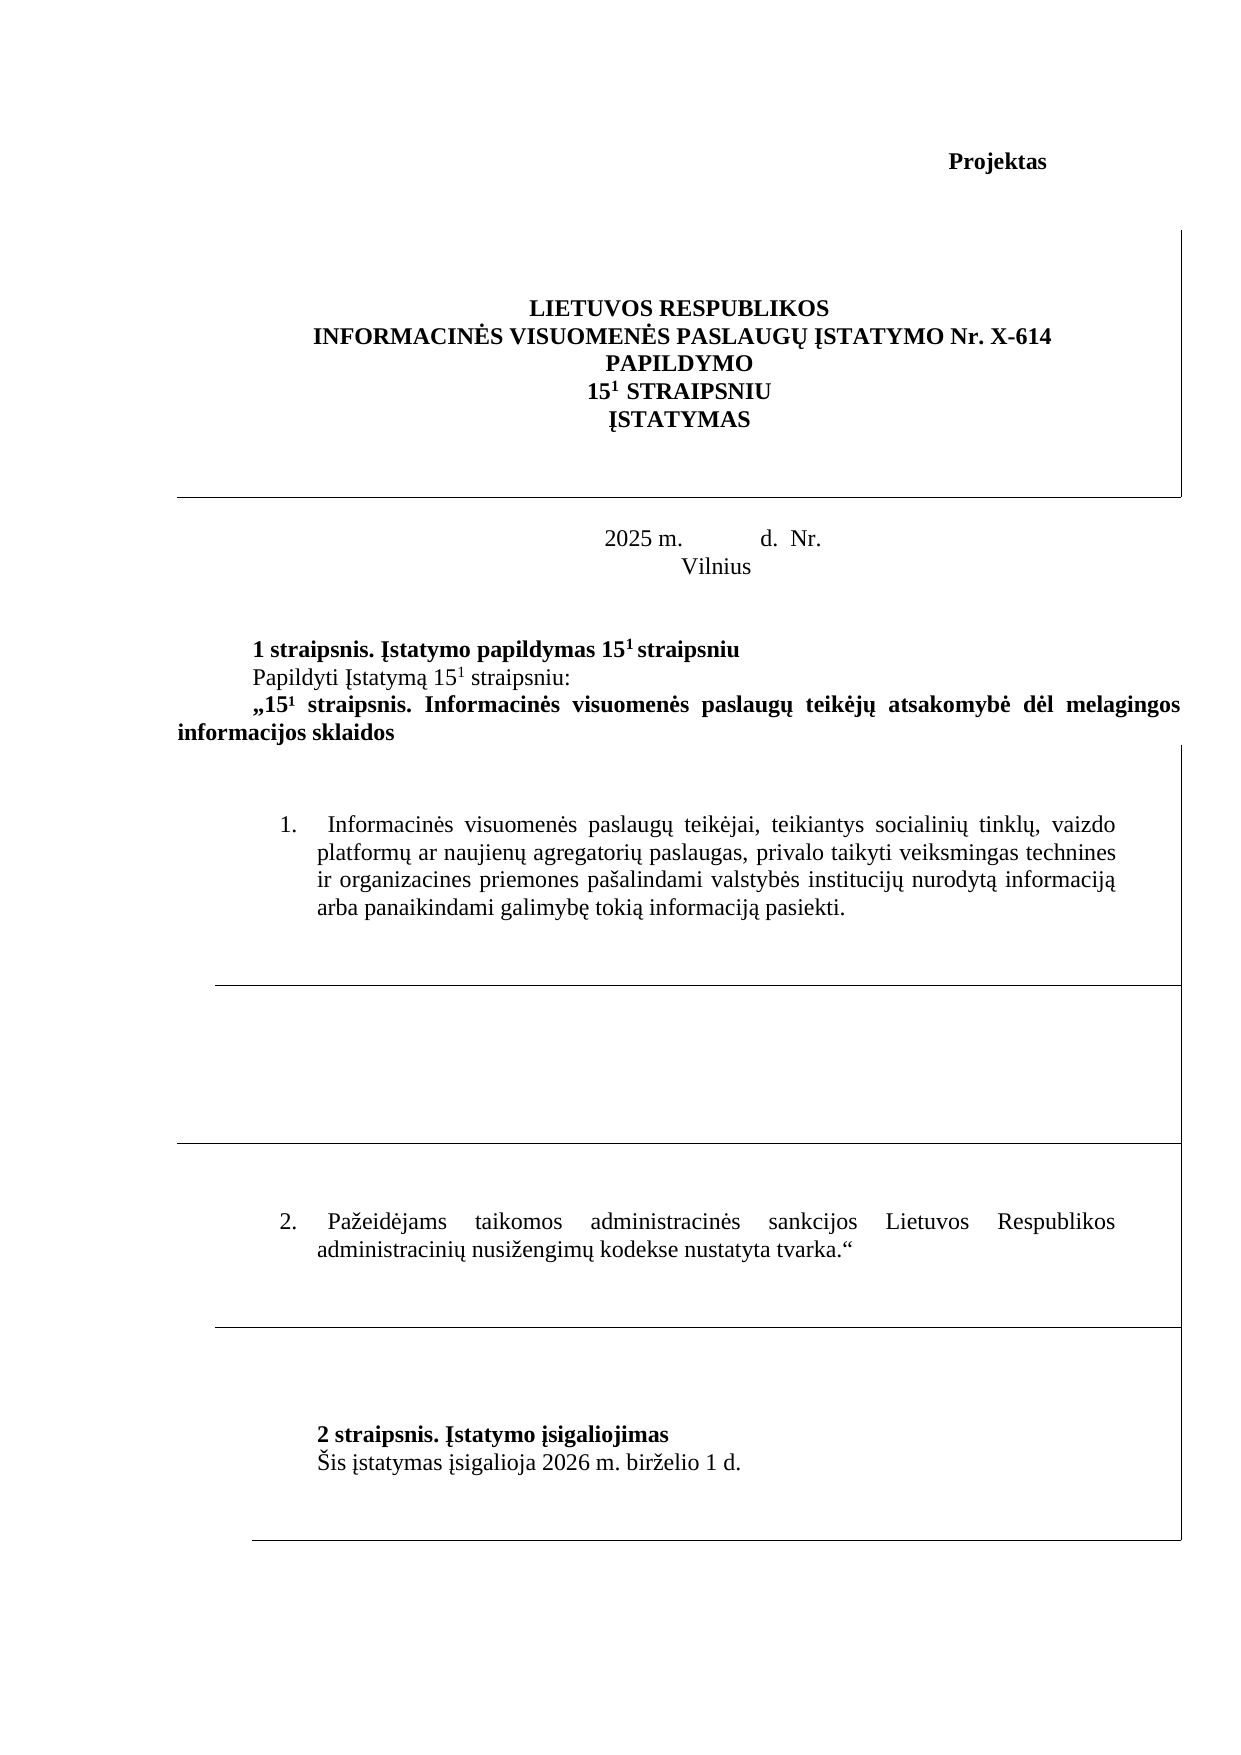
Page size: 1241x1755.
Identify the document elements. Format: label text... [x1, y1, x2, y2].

text 1. Informacinės visuomenės paslaugų teikėjai, teikiantys socialinių tinklų, vaizdo platformų ar naujienų agregatorių paslaugas, privalo taikyti veiksmingas technines ir organizacines priemones pašalindami valstybės institucijų nurodytą informaciją arba panaikindami galimybę tokią informaciją pasiekti. [215, 745, 1181, 985]
text Šis įstatymas įsigalioja 2026 m. birželio 1 d. [252, 1448, 1181, 1540]
text 2025 m. d. Nr. [177, 524, 1181, 552]
text INFORMACINĖS VISUOMENĖS PASLAUGŲ ĮSTATYMO Nr. X-614 PAPILDYMO [177, 322, 1181, 377]
text 2 straipsnis. Įstatymo įsigaliojimas [252, 1421, 1181, 1448]
text „15¹ straipsnis. Informacinės visuomenės paslaugų teikėjų atsakomybė dėl melagingos informacijos sklaidos [177, 690, 1181, 745]
text 1 straipsnis. Įstatymo papildymas 151 straipsniu [177, 635, 1181, 662]
text ĮSTATYMAS [177, 405, 1181, 497]
text 151 STRAIPSNIU [177, 377, 1181, 405]
text Projektas [177, 147, 1181, 174]
text LIETUVOS RESPUBLIKOS [177, 230, 1181, 322]
text Papildyti Įstatymą 151 straipsniu: [177, 662, 1181, 690]
text 2. Pažeidėjams taikomos administracinės sankcijos Lietuvos Respublikos administracinių nusižengimų kodekse nustatyta tvarka.“ [215, 1143, 1181, 1327]
text Vilnius [177, 552, 1181, 580]
